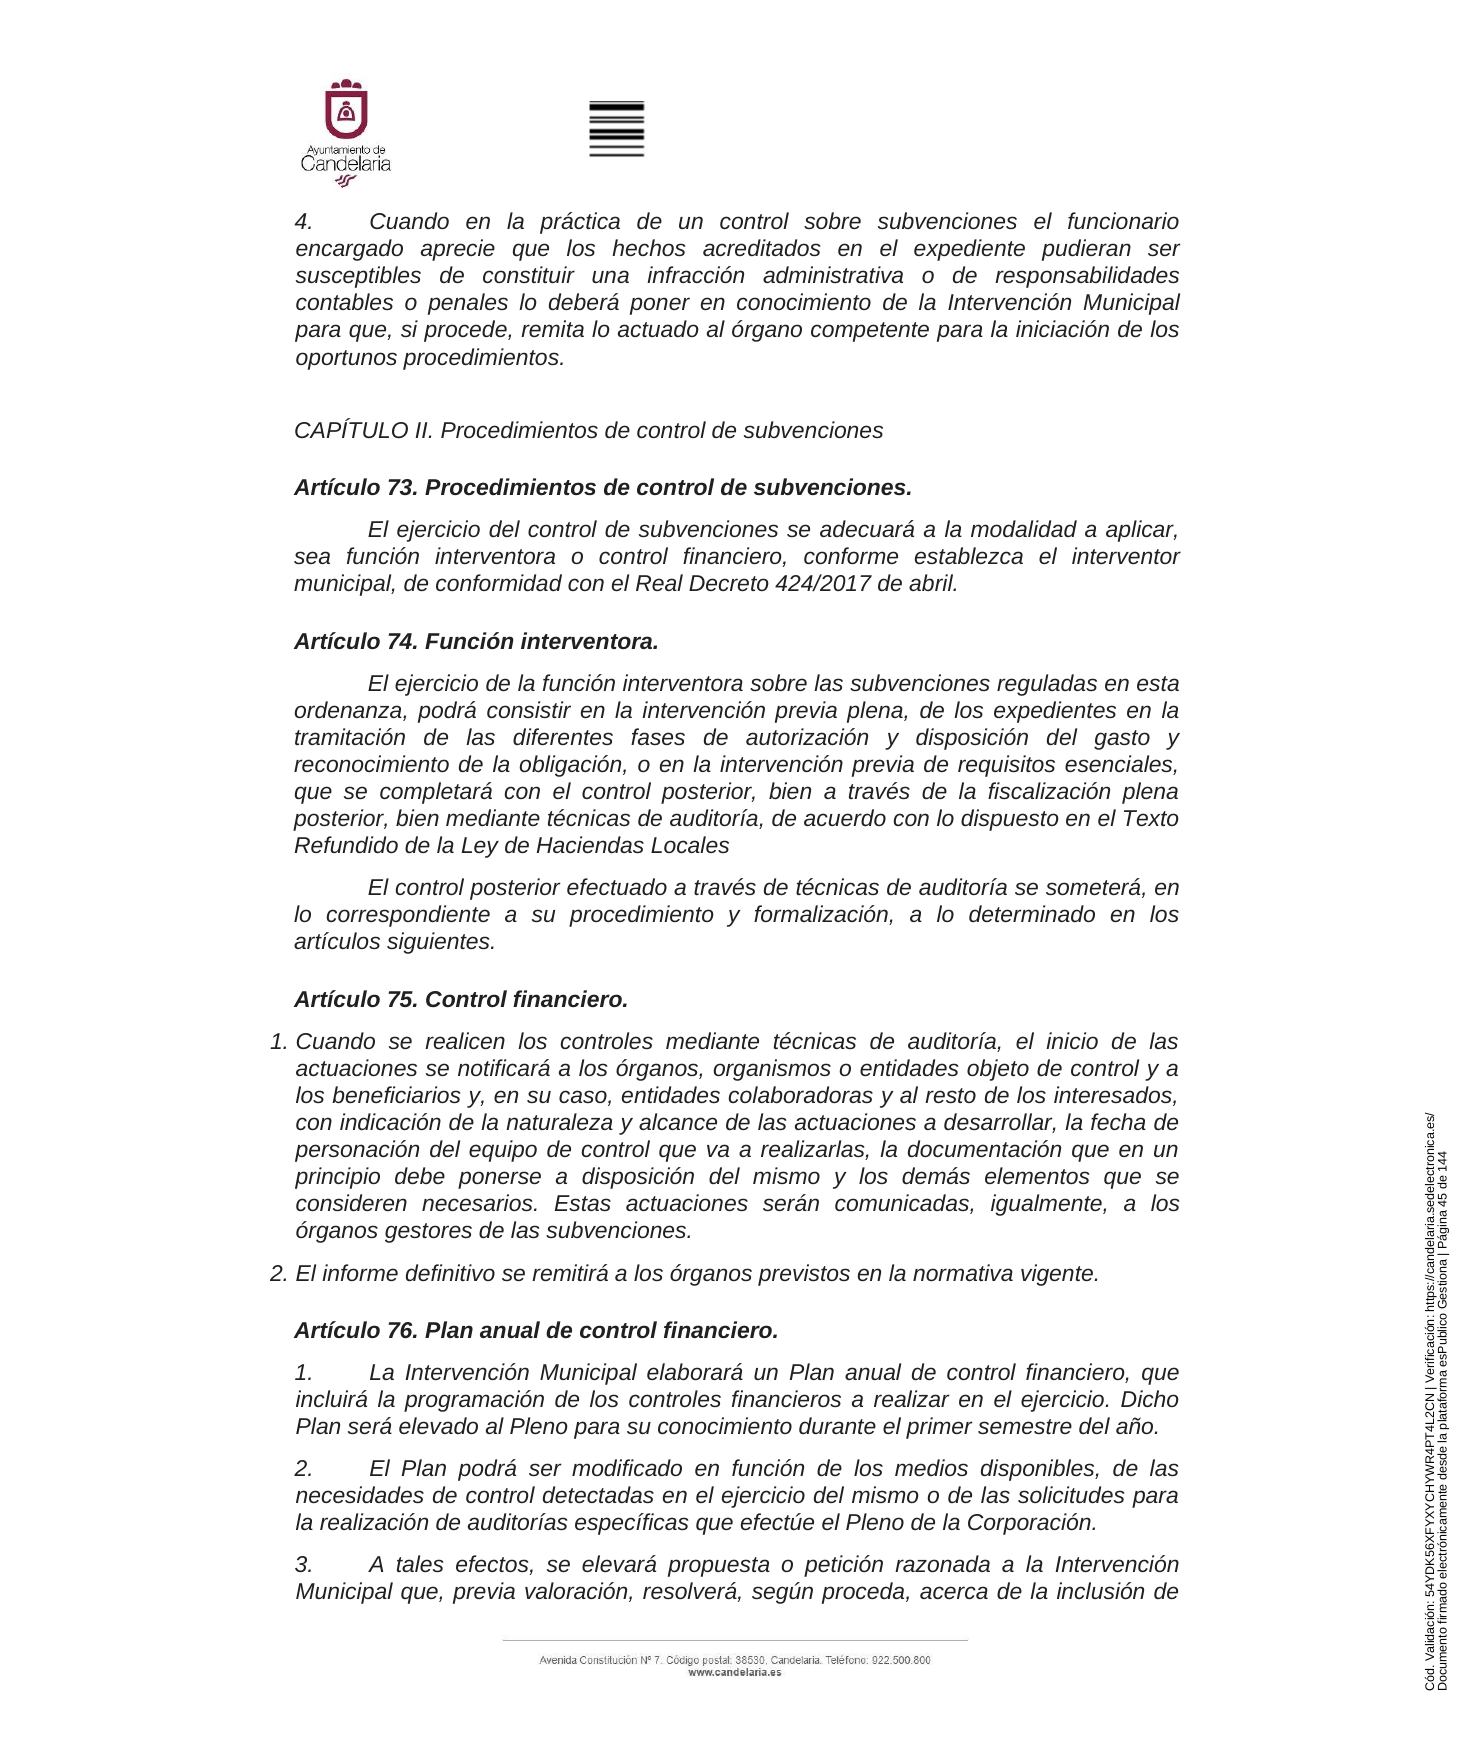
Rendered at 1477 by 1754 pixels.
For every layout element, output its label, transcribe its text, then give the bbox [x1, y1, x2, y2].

list A tales efectos, se elevará propuesta o petición razonada a la Intervención Municipal que, previa valoración, resolverá, según proceda, acerca de la inclusión de [294, 1551, 1182, 1604]
text El ejercicio de la función interventora sobre las subvenciones reguladas en esta ordenanza, podrá consistir en la intervención previa plena, de los expedientes en la tramitación de las diferentes fases de autorización y disposición del gasto y reconocimiento de la obligación, o en la intervención previa de requisitos esenciales, que se completará con el control posterior, bien a través de la fiscalización plena posterior, bien mediante técnicas de auditoría, de acuerdo con lo dispuesto en el Texto Refundido de la Ley de Haciendas Locales [294, 670, 1182, 858]
text CAPÍTULO II. Procedimientos de control de subvenciones [294, 417, 1182, 443]
list Cuando en la práctica de un control sobre subvenciones el funcionario encargado aprecie que los hechos acreditados en el expediente pudieran ser susceptibles de constituir una infracción administrativa o de responsabilidades contables o penales lo deberá poner en conocimiento de la Intervención Municipal para que, si procede, remita lo actuado al órgano competente para la iniciación de los oportunos procedimientos. [294, 208, 1182, 370]
text Artículo 73. Procedimientos de control de subvenciones. [294, 474, 1183, 500]
text Artículo 74. Función interventora. [294, 628, 1183, 654]
list El Plan podrá ser modificado en función de los medios disponibles, de las necesidades de control detectadas en el ejercicio del mismo o de las solicitudes para la realización de auditorías específicas que efectúe el Pleno de la Corporación. [294, 1455, 1182, 1535]
text Artículo 76. Plan anual de control financiero. [294, 1317, 1183, 1343]
list El informe definitivo se remitirá a los órganos previstos en la normativa vigente. [270, 1259, 1182, 1286]
list Cuando se realicen los controles mediante técnicas de auditoría, el inicio de las actuaciones se notificará a los órganos, organismos o entidades objeto de control y a los beneficiarios y, en su caso, entidades colaboradoras y al resto de los interesados, con indicación de la naturaleza y alcance de las actuaciones a desarrollar, la fecha de personación del equipo de control que va a realizarlas, la documentación que en un principio debe ponerse a disposición del mismo y los demás elementos que se consideren necesarios. Estas actuaciones serán comunicadas, igualmente, a los órganos gestores de las subvenciones. [270, 1028, 1182, 1244]
text Artículo 75. Control financiero. [294, 986, 1183, 1012]
text El control posterior efectuado a través de técnicas de auditoría se someterá, en lo correspondiente a su procedimiento y formalización, a lo determinado en los artículos siguientes. [294, 874, 1182, 955]
list La Intervención Municipal elaborará un Plan anual de control financiero, que incluirá la programación de los controles financieros a realizar en el ejercicio. Dicho Plan será elevado al Pleno para su conocimiento durante el primer semestre del año. [294, 1359, 1182, 1439]
text El ejercicio del control de subvenciones se adecuará a la modalidad a aplicar, sea función interventora o control financiero, conforme establezca el interventor municipal, de conformidad con el Real Decreto 424/2017 de abril. [294, 516, 1182, 596]
